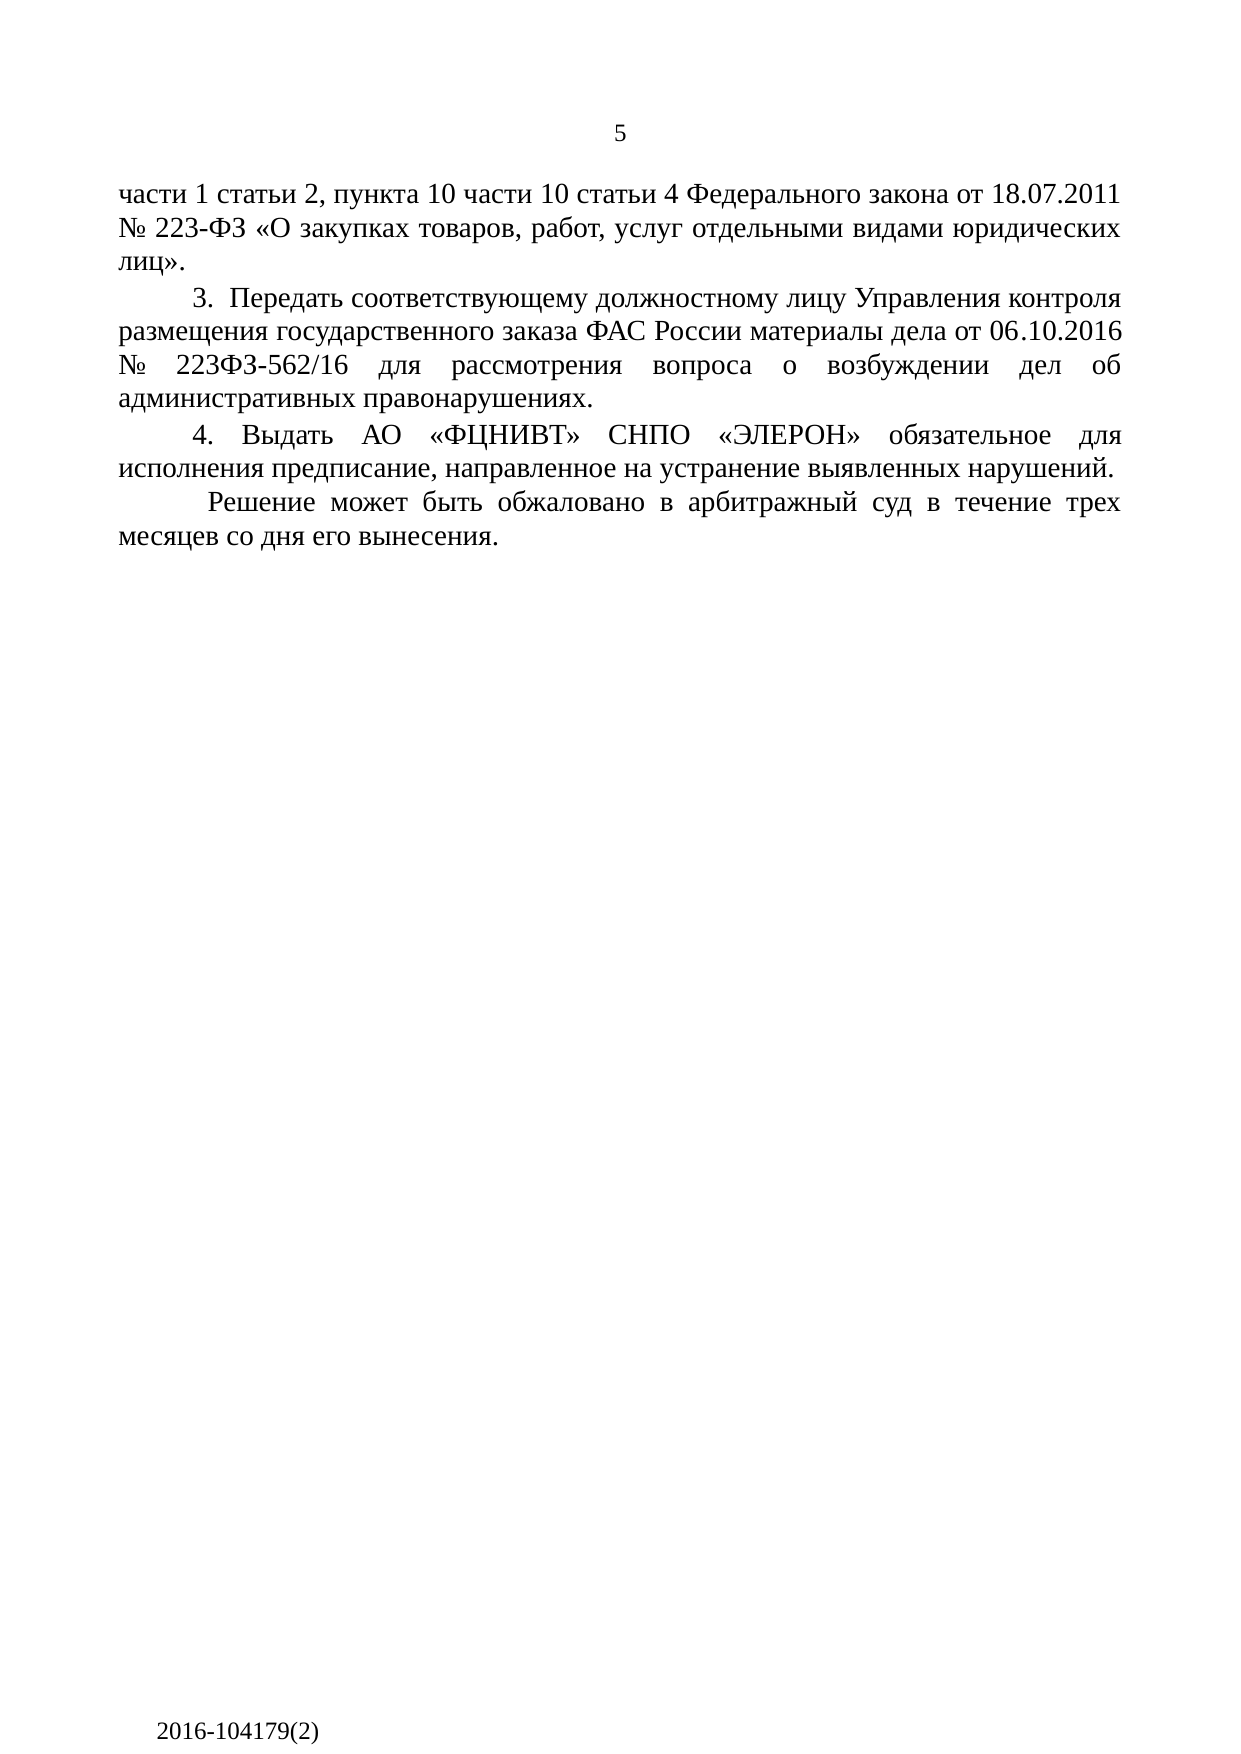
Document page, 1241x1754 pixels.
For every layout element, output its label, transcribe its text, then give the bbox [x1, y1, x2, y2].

text 4. Выдать АО «ФЦНИВТ» СНПО «ЭЛЕРОН» обязательное для исполнения предписание, направленное на устранение выявленных нарушений. [118, 417, 1122, 484]
text 3. Передать соответствующему должностному лицу Управления контроля размещения государственного заказа ФАС России материалы дела от 06.10.2016 № 223ФЗ-562/16 для рассмотрения вопроса о возбуждении дел об административных правонарушениях. [118, 280, 1122, 414]
text части 1 статьи 2, пункта 10 части 10 статьи 4 Федерального закона от 18.07.2011 № 223-ФЗ «О закупках товаров, работ, услуг отдельными видами юридических лиц». [118, 176, 1122, 277]
text Решение может быть обжаловано в арбитражный суд в течение трех месяцев со дня его вынесения. [118, 484, 1122, 551]
